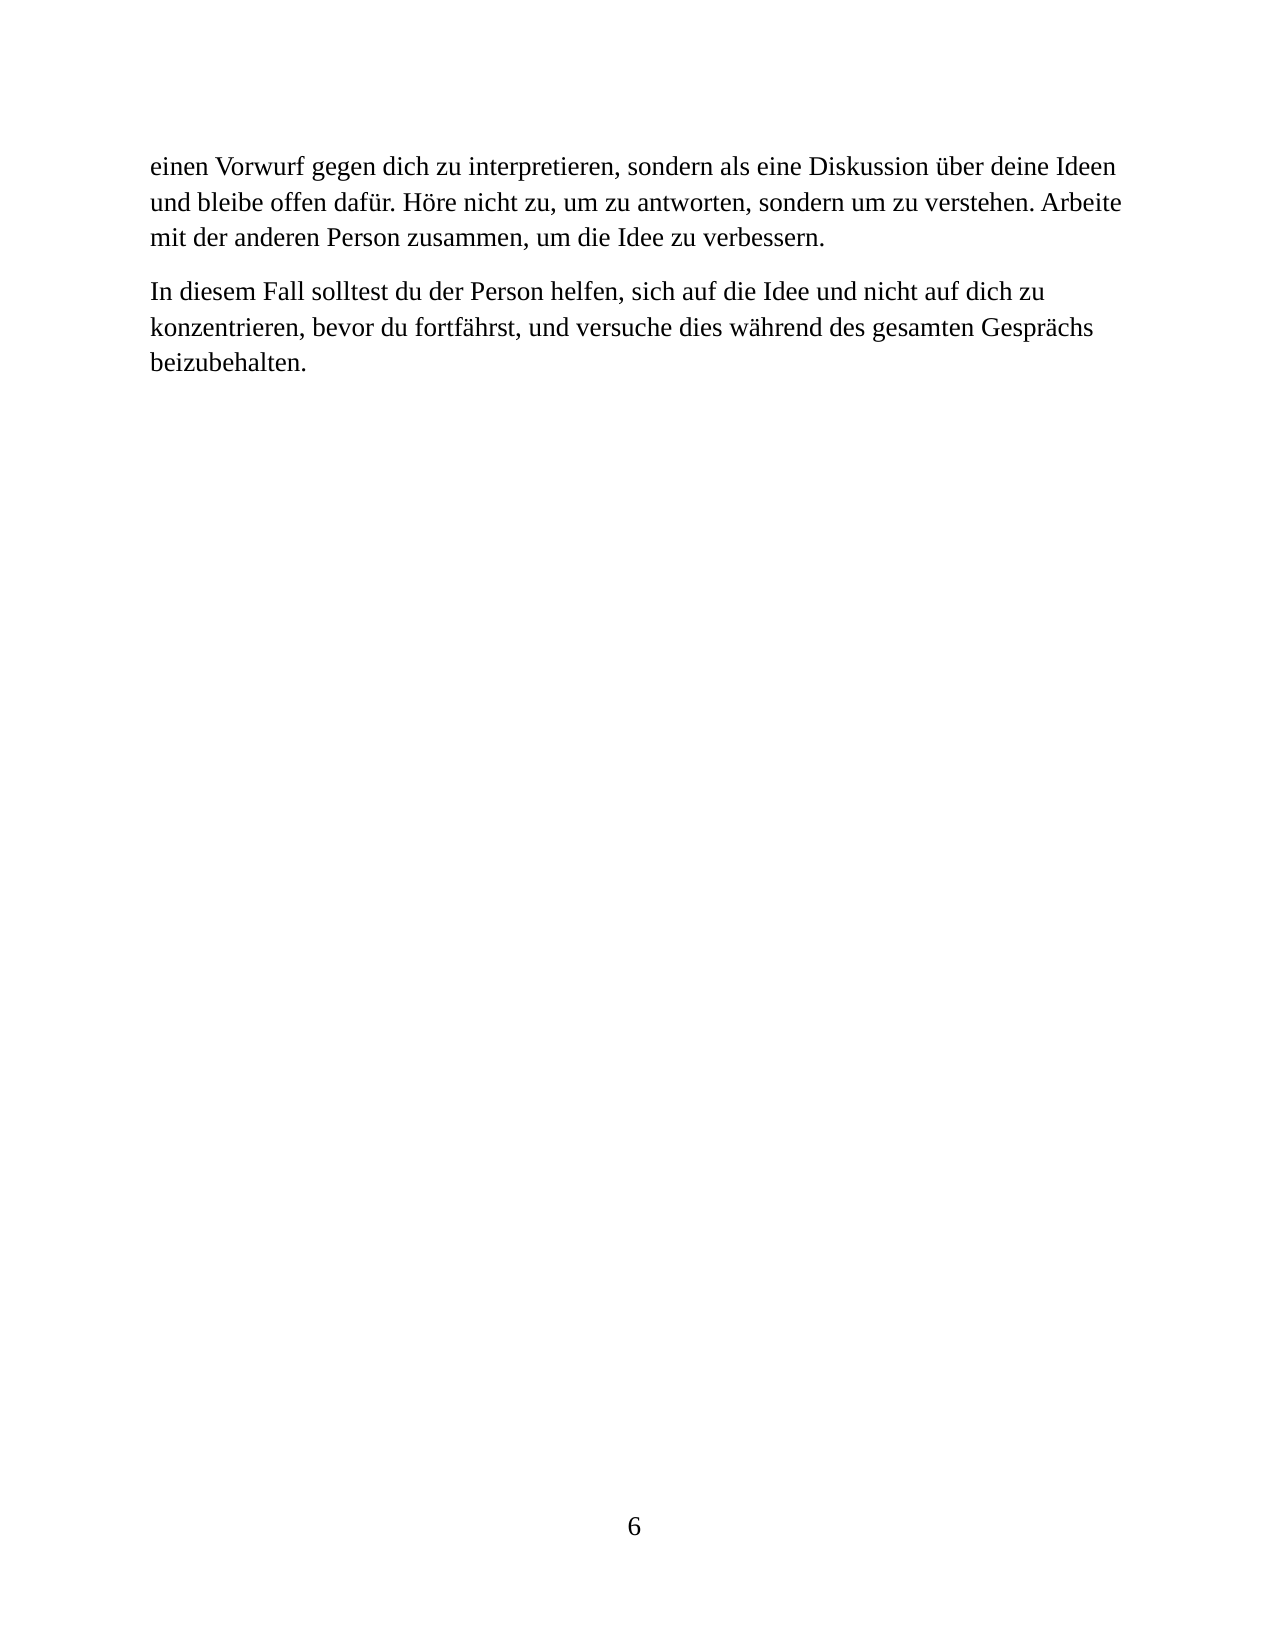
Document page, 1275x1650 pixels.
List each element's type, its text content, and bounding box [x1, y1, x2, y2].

text einen Vorwurf gegen dich zu interpretieren, sondern als eine Diskussion über deine Ideen und bleibe offen dafür. Höre nicht zu, um zu antworten, sondern um zu verstehen. Arbeite mit der anderen Person zusammen, um die Idee zu verbessern. [150, 150, 1125, 253]
text In diesem Fall solltest du der Person helfen, sich auf die Idee und nicht auf dich zu konzentrieren, bevor du fortfährst, und versuche dies während des gesamten Gesprächs beizubehalten. [150, 275, 1125, 378]
